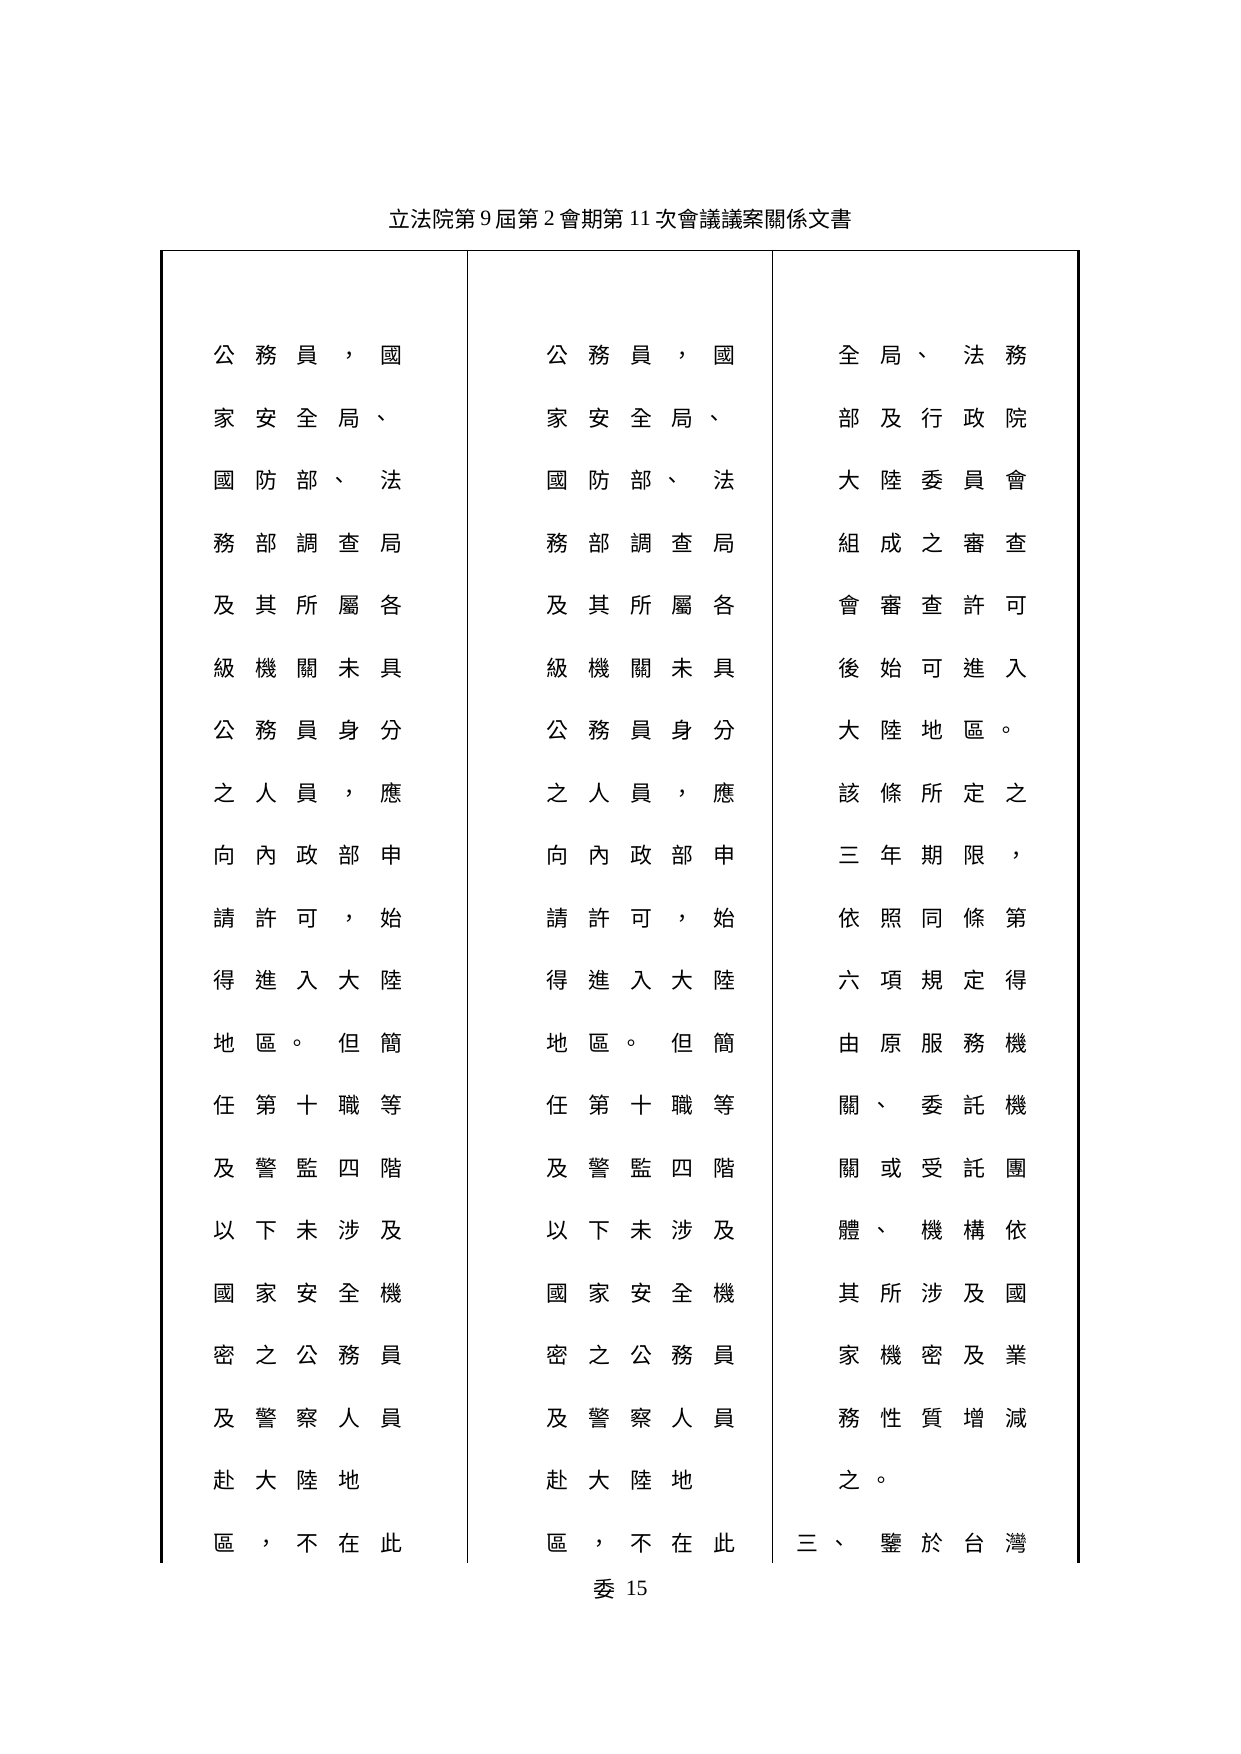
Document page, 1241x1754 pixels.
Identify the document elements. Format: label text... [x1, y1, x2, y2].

table_cell 一、刪除第六項。 二、臺灣地區與大陸地區人民關係條例第九條四項第四款規定，政務人員於離職三年內如進入大陸地區，應經內政部會同國家安全局、法務部及行政院大陸委員會組成之審查會審查許可後始可進入大陸地區。該條所定之三年期限，依照同條第六項規定得由原服務機關、委託機關或受託團體、機構依其所涉及國家機密及業務性質增減之。 三、鑒於台灣與中國關係特殊，且政治、經濟與社會等體制具有重大之本質差異，為確保我國安全、國民福祉暨維護自由民主之憲政秩序，對於一般公務員、情治機關等具有公務員身分之人員及涉及國家機密之特殊人員，仍應採行許可機制予以規範。 四、惟依現行條文之規定，內政部移民就機關提出之申請並無權限予以核准或否准，機關得依該條例第九條第六項發函向內政部移民署申請增減該條第四項第四款所訂之期限，移民署受文後僅將其登記，以茲作國境管理上之處理。故該條所適用之機關得任意自行變更減少入境中國之三年期限，使其不須經過內政部會同有關機關組成審查會之審查許可程序，顯見該條例第九條第四項第四款所訂入境中國之審查機制彈性過大而使該機制形同虛設，亦未能符合立法授權行政機關於必要時得採行適當管制之立法目的。 五、為落實本條例所訂之立法目的，杜絕公務機關藉此規避本條例就相關公務人員及退職人員入境中國所訂之審查機制，防止原服務機關、委託機關或受託團體、機構繼續濫用增減期間之權限，爰刪除本條例第九條第六項。 [773, 251, 1077, 1563]
table_cell 第九條 臺灣地區人民進入大陸地區，應經一般出境查驗程序。 主管機關得要求航空公司或旅行相關業者辦理前項出境申報程序。 臺灣地區公務員，國家安全局、國防部、法務部調查局及其所屬各級機關未具公務員身分之人員，應向內政部申請許可，始得進入大陸地區。但簡任第十職等及警監四階以下未涉及國家安全機密之公務員及警察人員赴大陸地區，不在此限；其作業要點，於本法修正後三個月內，由內政部會同相關機關擬訂，報請行政院核定之。 臺灣地區人民具有下列身分者，進入大陸地區應經申請，並經內政部會同國家安全局、法務部及行政院大陸委員會組成之審查會審查許可： 一、政務人員、直轄市長。 二、於國防、外交、科技、情治、大陸事務或其他經核定與國家安全相關機關從事涉及國家機密業務之人員。 三、受前款機關委託從事涉及國家機密公務之個人或民間團體、機構成員。 四、前三款退離職未滿三年之人員。 五、縣（市）長。 前項第二款至第四款所列人員，其涉及國家機密之認定，由（原）服務機關、委託機關或受託團體、機構依相關規定及業務性質辦理。 第四項第四款所定退離職人員退離職後，應經審查會審查許可，始得進入大陸地區之期間，原服務機關、委託機關或受託團體、機構得依其所涉及國家機密及業務性質增減之。 遇有重大突發事件、影響臺灣地區重大利益或於兩岸互動有重大危害情形者，得經立法院議決由行政院公告於一定期間內，對臺灣地區人民進入大陸地區，採行禁止、限制或其他必要之處置，立法院如於會期內一個月未為決議，視為同意；但情況急迫者，得於事後追認之。 臺灣地區人民進入大陸地區者，不得從事妨害國家安全或利益之活動。 第二項申報程序及第三項、第四項許可辦法，由內政部擬訂，報請行政院核定之。 [468, 251, 772, 1563]
table_cell 第九條 臺灣地區人民進入大陸地區，應經一般出境查驗程序。 主管機關得要求航空公司或旅行相關業者辦理前項出境申報程序。 臺灣地區公務員，國家安全局、國防部、法務部調查局及其所屬各級機關未具公務員身分之人員，應向內政部申請許可，始得進入大陸地區。但簡任第十職等及警監四階以下未涉及國家安全機密之公務員及警察人員赴大陸地區，不在此限；其作業要點，於本法修正後三個月內，由內政部會同相關機關擬訂，報請行政院核定之。 臺灣地區人民具有下列身分者，進入大陸地區應經申請，並經內政部會同國家安全局、法務部及行政院大陸委員會組成之審查會審查許可： 一、政務人員、直轄市長。 二、於國防、外交、科技、情治、大陸事務或其他經核定與國家安全相關機關從事涉及國家機密業務之人員。 三、受前款機關委託從事涉及國家機密公務之個人或民間團體、機構成員。 四、前三款退離職未滿三年之人員。 五、縣（市）長。 前項第二款至第四款所列人員，其涉及國家機密之認定，由（原）服務機關、委託機關或受託團體、機構依相關規定及業務性質辦理。 遇有重大突發事件、影響臺灣地區重大利益或於兩岸互動有重大危害情形者，得經立法院議決由行政院公告於一定期間內，對臺灣地區人民進入大陸地區，採行禁止、限制或其他必要之處置，立法院如於會期內一個月未為決議，視為同意；但情況急迫者，得於事後追認之。 臺灣地區人民進入大陸地區者，不得從事妨害國家安全或利益之活動。 第二項申報程序及第三項、第四項許可辦法，由內政部擬訂，報請行政院核定之。 [163, 251, 467, 1563]
